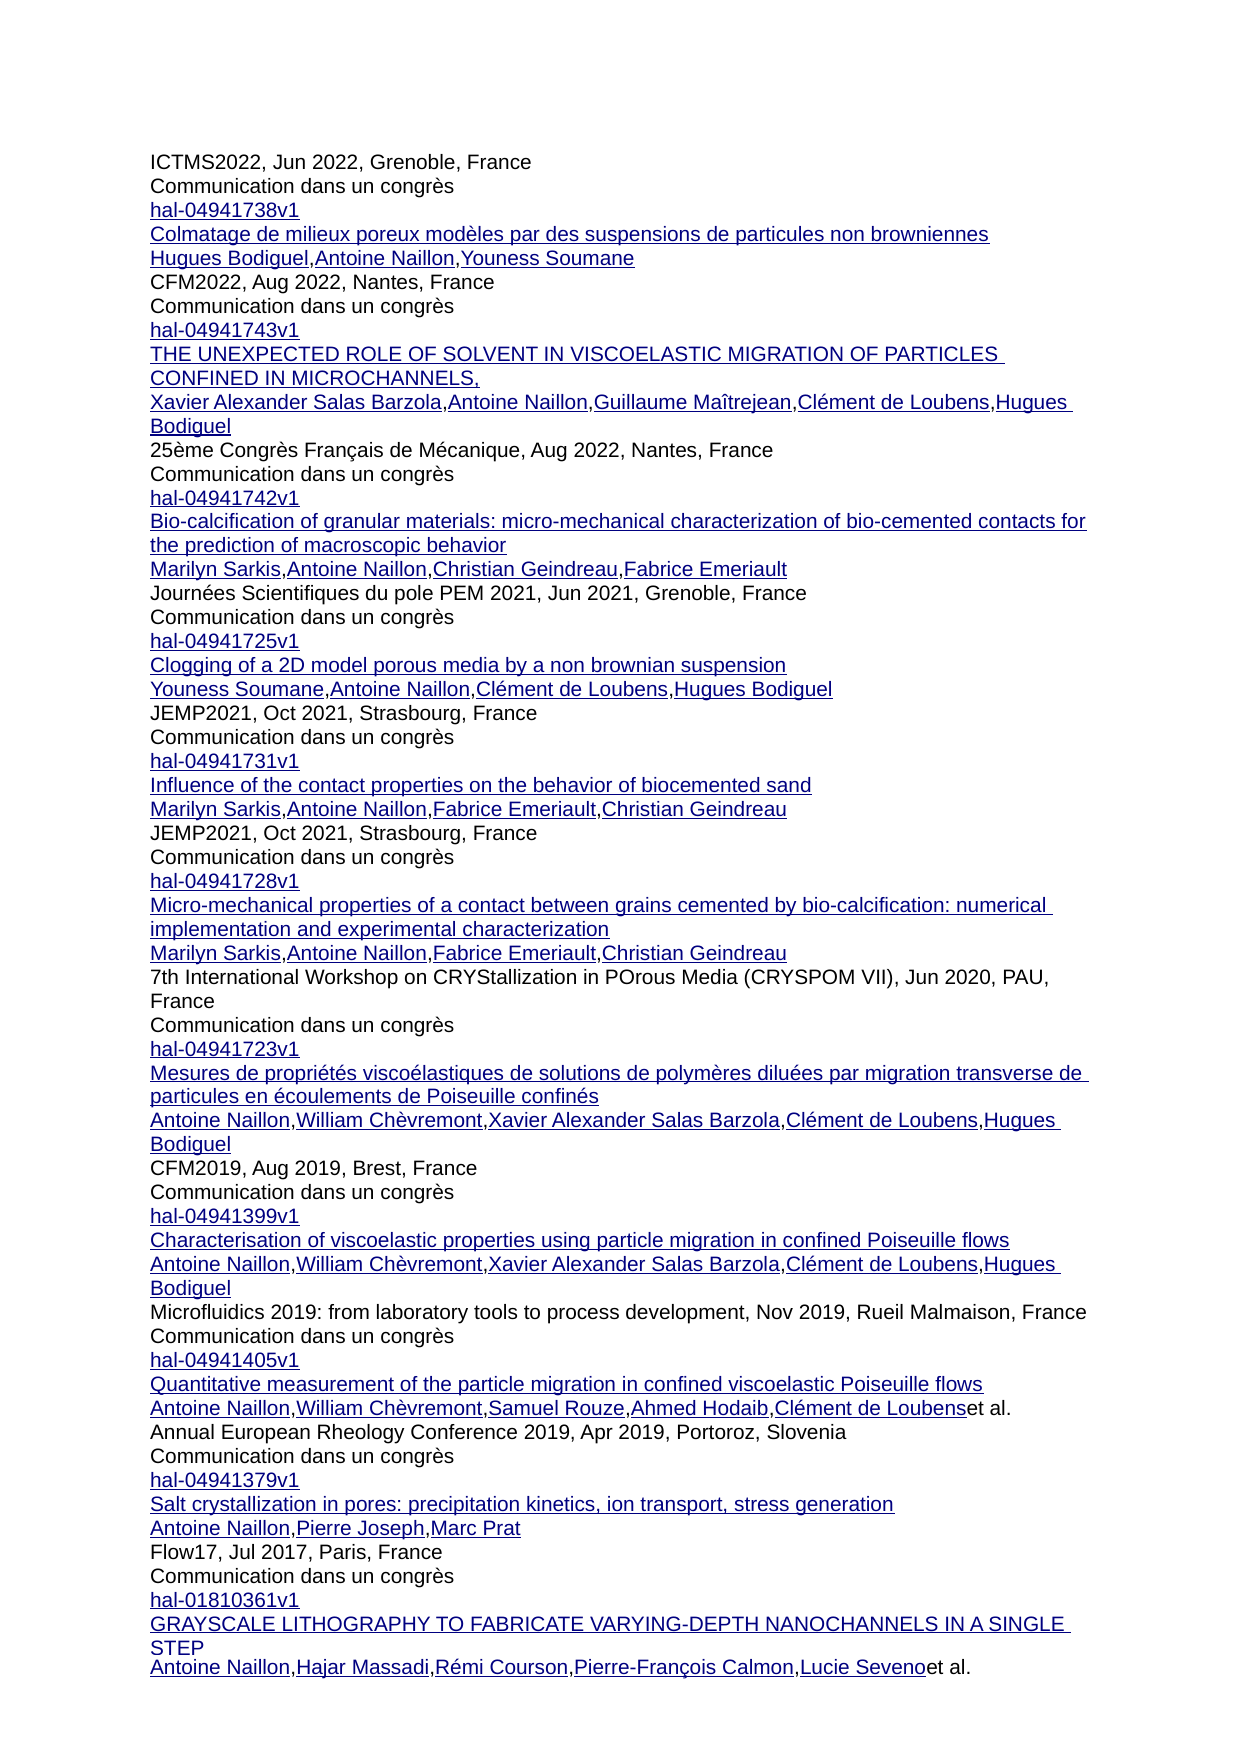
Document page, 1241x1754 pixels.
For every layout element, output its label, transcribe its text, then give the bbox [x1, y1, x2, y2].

table_cell Micro-mechanical properties of a contact between grains cemented by bio-calcification: numerical implementation and experimental characterization Marilyn Sarkis,Antoine Naillon,Fabrice Emeriault,Christian Geindreau 7th International Workshop on CRYStallization in POrous Media (CRYSPOM VII), Jun 2020, PAU, France Communication dans un congrès hal-04941723v1 [150, 893, 1090, 1060]
table_cell ICTMS2022, Jun 2022, Grenoble, France Communication dans un congrès hal-04941738v1 [150, 150, 1090, 222]
table_cell Characterisation of viscoelastic properties using particle migration in confined Poiseuille flows Antoine Naillon,William Chèvremont,Xavier Alexander Salas Barzola,Clément de Loubens,Hugues Bodiguel Microfluidics 2019: from laboratory tools to process development, Nov 2019, Rueil Malmaison, France Communication dans un congrès hal-04941405v1 [150, 1228, 1090, 1372]
table_cell Quantitative measurement of the particle migration in confined viscoelastic Poiseuille flows Antoine Naillon,William Chèvremont,Samuel Rouze,Ahmed Hodaib,Clément de Loubenset al. Annual European Rheology Conference 2019, Apr 2019, Portoroz, Slovenia Communication dans un congrès hal-04941379v1 [150, 1372, 1090, 1492]
table_cell THE UNEXPECTED ROLE OF SOLVENT IN VISCOELASTIC MIGRATION OF PARTICLES CONFINED IN MICROCHANNELS, Xavier Alexander Salas Barzola,Antoine Naillon,Guillaume Maîtrejean,Clément de Loubens,Hugues Bodiguel 25ème Congrès Français de Mécanique, Aug 2022, Nantes, France Communication dans un congrès hal-04941742v1 [150, 342, 1090, 509]
table_cell Mesures de propriétés viscoélastiques de solutions de polymères diluées par migration transverse de particules en écoulements de Poiseuille confinés Antoine Naillon,William Chèvremont,Xavier Alexander Salas Barzola,Clément de Loubens,Hugues Bodiguel CFM2019, Aug 2019, Brest, France Communication dans un congrès hal-04941399v1 [150, 1060, 1090, 1228]
table_cell Salt crystallization in pores: precipitation kinetics, ion transport, stress generation Antoine Naillon,Pierre Joseph,Marc Prat Flow17, Jul 2017, Paris, France Communication dans un congrès hal-01810361v1 [150, 1492, 1090, 1611]
table_cell GRAYSCALE LITHOGRAPHY TO FABRICATE VARYING-DEPTH NANOCHANNELS IN A SINGLE STEP Antoine Naillon,Hajar Massadi,Rémi Courson,Pierre-François Calmon,Lucie Sevenoet al. [150, 1611, 1090, 1679]
table_cell Bio-calcification of granular materials: micro-mechanical characterization of bio-cemented contacts for the prediction of macroscopic behavior Marilyn Sarkis,Antoine Naillon,Christian Geindreau,Fabrice Emeriault Journées Scientifiques du pole PEM 2021, Jun 2021, Grenoble, France Communication dans un congrès hal-04941725v1 [150, 509, 1090, 653]
table_cell Influence of the contact properties on the behavior of biocemented sand Marilyn Sarkis,Antoine Naillon,Fabrice Emeriault,Christian Geindreau JEMP2021, Oct 2021, Strasbourg, France Communication dans un congrès hal-04941728v1 [150, 773, 1090, 893]
table_cell Colmatage de milieux poreux modèles par des suspensions de particules non browniennes Hugues Bodiguel,Antoine Naillon,Youness Soumane CFM2022, Aug 2022, Nantes, France Communication dans un congrès hal-04941743v1 [150, 222, 1090, 342]
table_cell Clogging of a 2D model porous media by a non brownian suspension Youness Soumane,Antoine Naillon,Clément de Loubens,Hugues Bodiguel JEMP2021, Oct 2021, Strasbourg, France Communication dans un congrès hal-04941731v1 [150, 653, 1090, 773]
